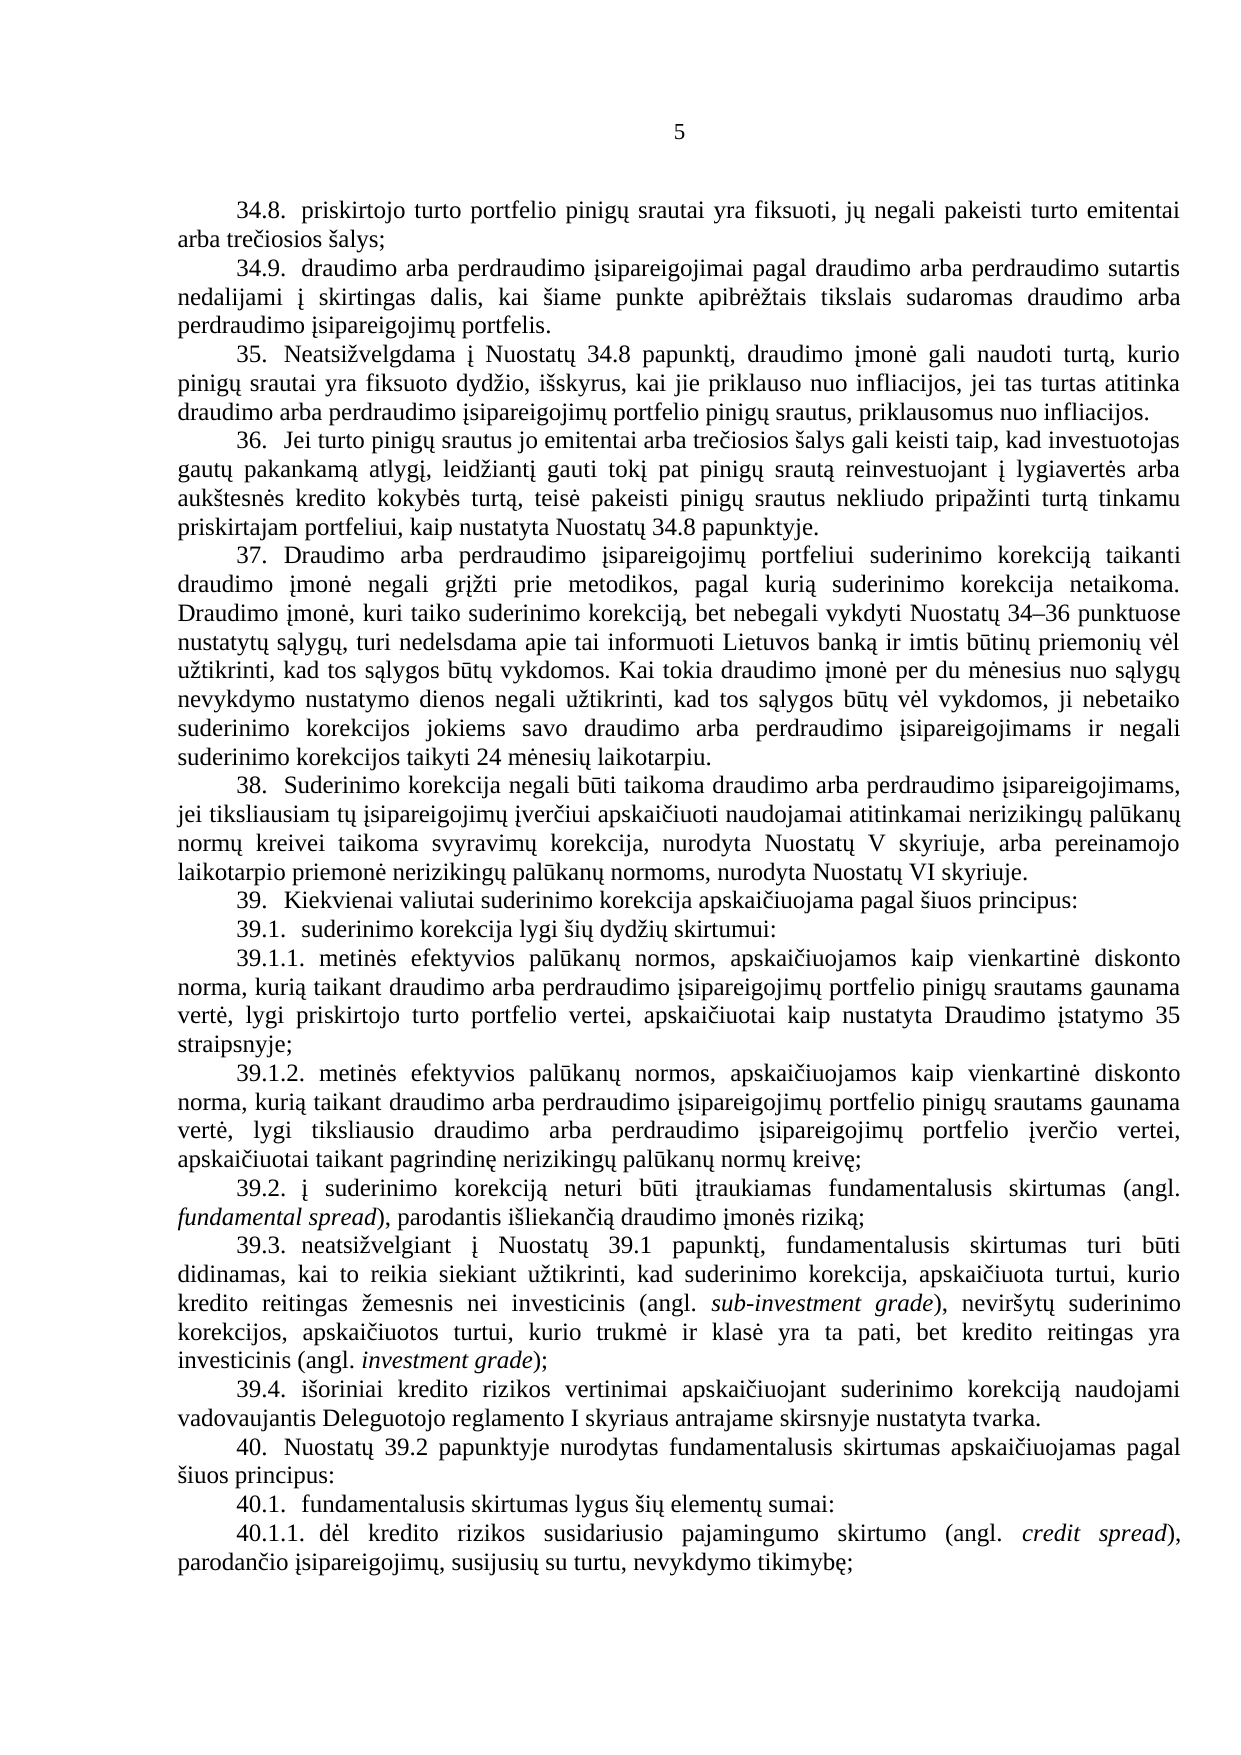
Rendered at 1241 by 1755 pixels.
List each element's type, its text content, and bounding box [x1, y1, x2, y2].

text 40. Nuostatų 39.2 papunktyje nurodytas fundamentalusis skirtumas apskaičiuojamas pagal šiuos principus: [177, 1432, 1181, 1489]
text 40.1. fundamentalusis skirtumas lygus šių elementų sumai: [177, 1489, 1181, 1518]
text 39.1. suderinimo korekcija lygi šių dydžių skirtumui: [177, 914, 1181, 943]
text 35. Neatsižvelgdama į Nuostatų 34.8 papunktį, draudimo įmonė gali naudoti turtą, kurio pinigų srautai yra fiksuoto dydžio, išskyrus, kai jie priklauso nuo infliacijos, jei tas turtas atitinka draudimo arba perdraudimo įsipareigojimų portfelio pinigų srautus, priklausomus nuo infliacijos. [177, 339, 1181, 426]
text 37. Draudimo arba perdraudimo įsipareigojimų portfeliui suderinimo korekciją taikanti draudimo įmonė negali grįžti prie metodikos, pagal kurią suderinimo korekcija netaikoma. Draudimo įmonė, kuri taiko suderinimo korekciją, bet nebegali vykdyti Nuostatų 34–36 punktuose nustatytų sąlygų, turi nedelsdama apie tai informuoti Lietuvos banką ir imtis būtinų priemonių vėl užtikrinti, kad tos sąlygos būtų vykdomos. Kai tokia draudimo įmonė per du mėnesius nuo sąlygų nevykdymo nustatymo dienos negali užtikrinti, kad tos sąlygos būtų vėl vykdomos, ji nebetaiko suderinimo korekcijos jokiems savo draudimo arba perdraudimo įsipareigojimams ir negali suderinimo korekcijos taikyti 24 mėnesių laikotarpiu. [177, 541, 1181, 771]
text 39.2. į suderinimo korekciją neturi būti įtraukiamas fundamentalusis skirtumas (angl. fundamental spread), parodantis išliekančią draudimo įmonės riziką; [177, 1173, 1181, 1231]
text 39.1.1. metinės efektyvios palūkanų normos, apskaičiuojamos kaip vienkartinė diskonto norma, kurią taikant draudimo arba perdraudimo įsipareigojimų portfelio pinigų srautams gaunama vertė, lygi priskirtojo turto portfelio vertei, apskaičiuotai kaip nustatyta Draudimo įstatymo 35 straipsnyje; [177, 943, 1181, 1058]
text 39.3. neatsižvelgiant į Nuostatų 39.1 papunktį, fundamentalusis skirtumas turi būti didinamas, kai to reikia siekiant užtikrinti, kad suderinimo korekcija, apskaičiuota turtui, kurio kredito reitingas žemesnis nei investicinis (angl. sub-investment grade), neviršytų suderinimo korekcijos, apskaičiuotos turtui, kurio trukmė ir klasė yra ta pati, bet kredito reitingas yra investicinis (angl. investment grade); [177, 1231, 1181, 1374]
text 36. Jei turto pinigų srautus jo emitentai arba trečiosios šalys gali keisti taip, kad investuotojas gautų pakankamą atlygį, leidžiantį gauti tokį pat pinigų srautą reinvestuojant į lygiavertės arba aukštesnės kredito kokybės turtą, teisė pakeisti pinigų srautus nekliudo pripažinti turtą tinkamu priskirtajam portfeliui, kaip nustatyta Nuostatų 34.8 papunktyje. [177, 426, 1181, 541]
text 39.1.2. metinės efektyvios palūkanų normos, apskaičiuojamos kaip vienkartinė diskonto norma, kurią taikant draudimo arba perdraudimo įsipareigojimų portfelio pinigų srautams gaunama vertė, lygi tiksliausio draudimo arba perdraudimo įsipareigojimų portfelio įverčio vertei, apskaičiuotai taikant pagrindinę nerizikingų palūkanų normų kreivę; [177, 1058, 1181, 1173]
text 39.4. išoriniai kredito rizikos vertinimai apskaičiuojant suderinimo korekciją naudojami vadovaujantis Deleguotojo reglamento I skyriaus antrajame skirsnyje nustatyta tvarka. [177, 1374, 1181, 1432]
text 34.8. priskirtojo turto portfelio pinigų srautai yra fiksuoti, jų negali pakeisti turto emitentai arba trečiosios šalys; [177, 196, 1181, 253]
text 40.1.1. dėl kredito rizikos susidariusio pajamingumo skirtumo (angl. credit spread), parodančio įsipareigojimų, susijusių su turtu, nevykdymo tikimybę; [177, 1518, 1181, 1576]
text 39. Kiekvienai valiutai suderinimo korekcija apskaičiuojama pagal šiuos principus: [177, 886, 1181, 914]
text 38. Suderinimo korekcija negali būti taikoma draudimo arba perdraudimo įsipareigojimams, jei tiksliausiam tų įsipareigojimų įverčiui apskaičiuoti naudojamai atitinkamai nerizikingų palūkanų normų kreivei taikoma svyravimų korekcija, nurodyta Nuostatų V skyriuje, arba pereinamojo laikotarpio priemonė nerizikingų palūkanų normoms, nurodyta Nuostatų VI skyriuje. [177, 771, 1181, 886]
text 34.9. draudimo arba perdraudimo įsipareigojimai pagal draudimo arba perdraudimo sutartis nedalijami į skirtingas dalis, kai šiame punkte apibrėžtais tikslais sudaromas draudimo arba perdraudimo įsipareigojimų portfelis. [177, 253, 1181, 339]
